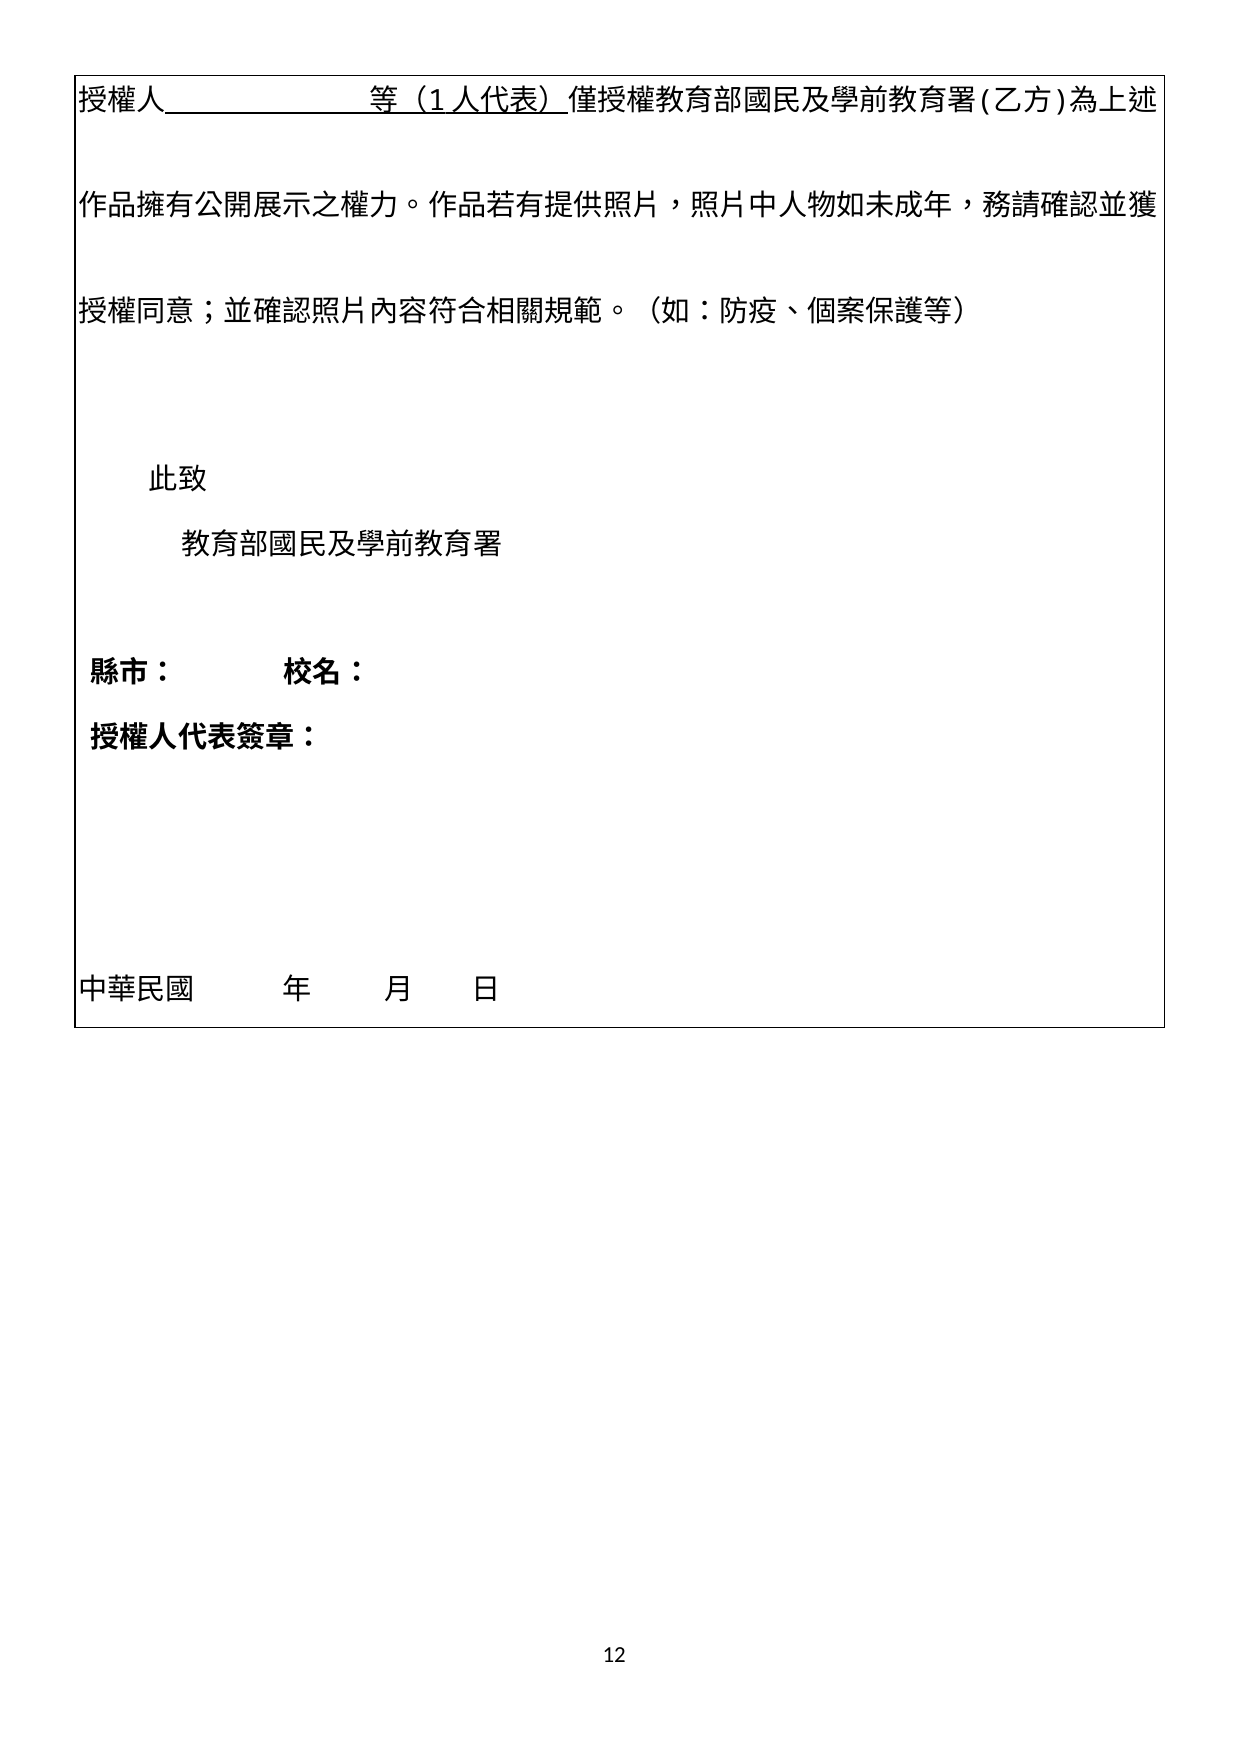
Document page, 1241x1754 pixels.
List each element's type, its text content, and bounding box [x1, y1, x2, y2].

table_cell 授權人 等（1人代表）僅授權教育部國民及學前教育署(乙方)為上述作品擁有公開展示之權力。作品若有提供照片，照片中人物如未成年，務請確認並獲授權同意；並確認照片內容符合相關規範。（如：防疫、個案保護等） 此致 教育部國民及學前教育署 縣市： 校名： 授權人代表簽章： 中華民國 年 月 日 [76, 76, 1164, 1027]
